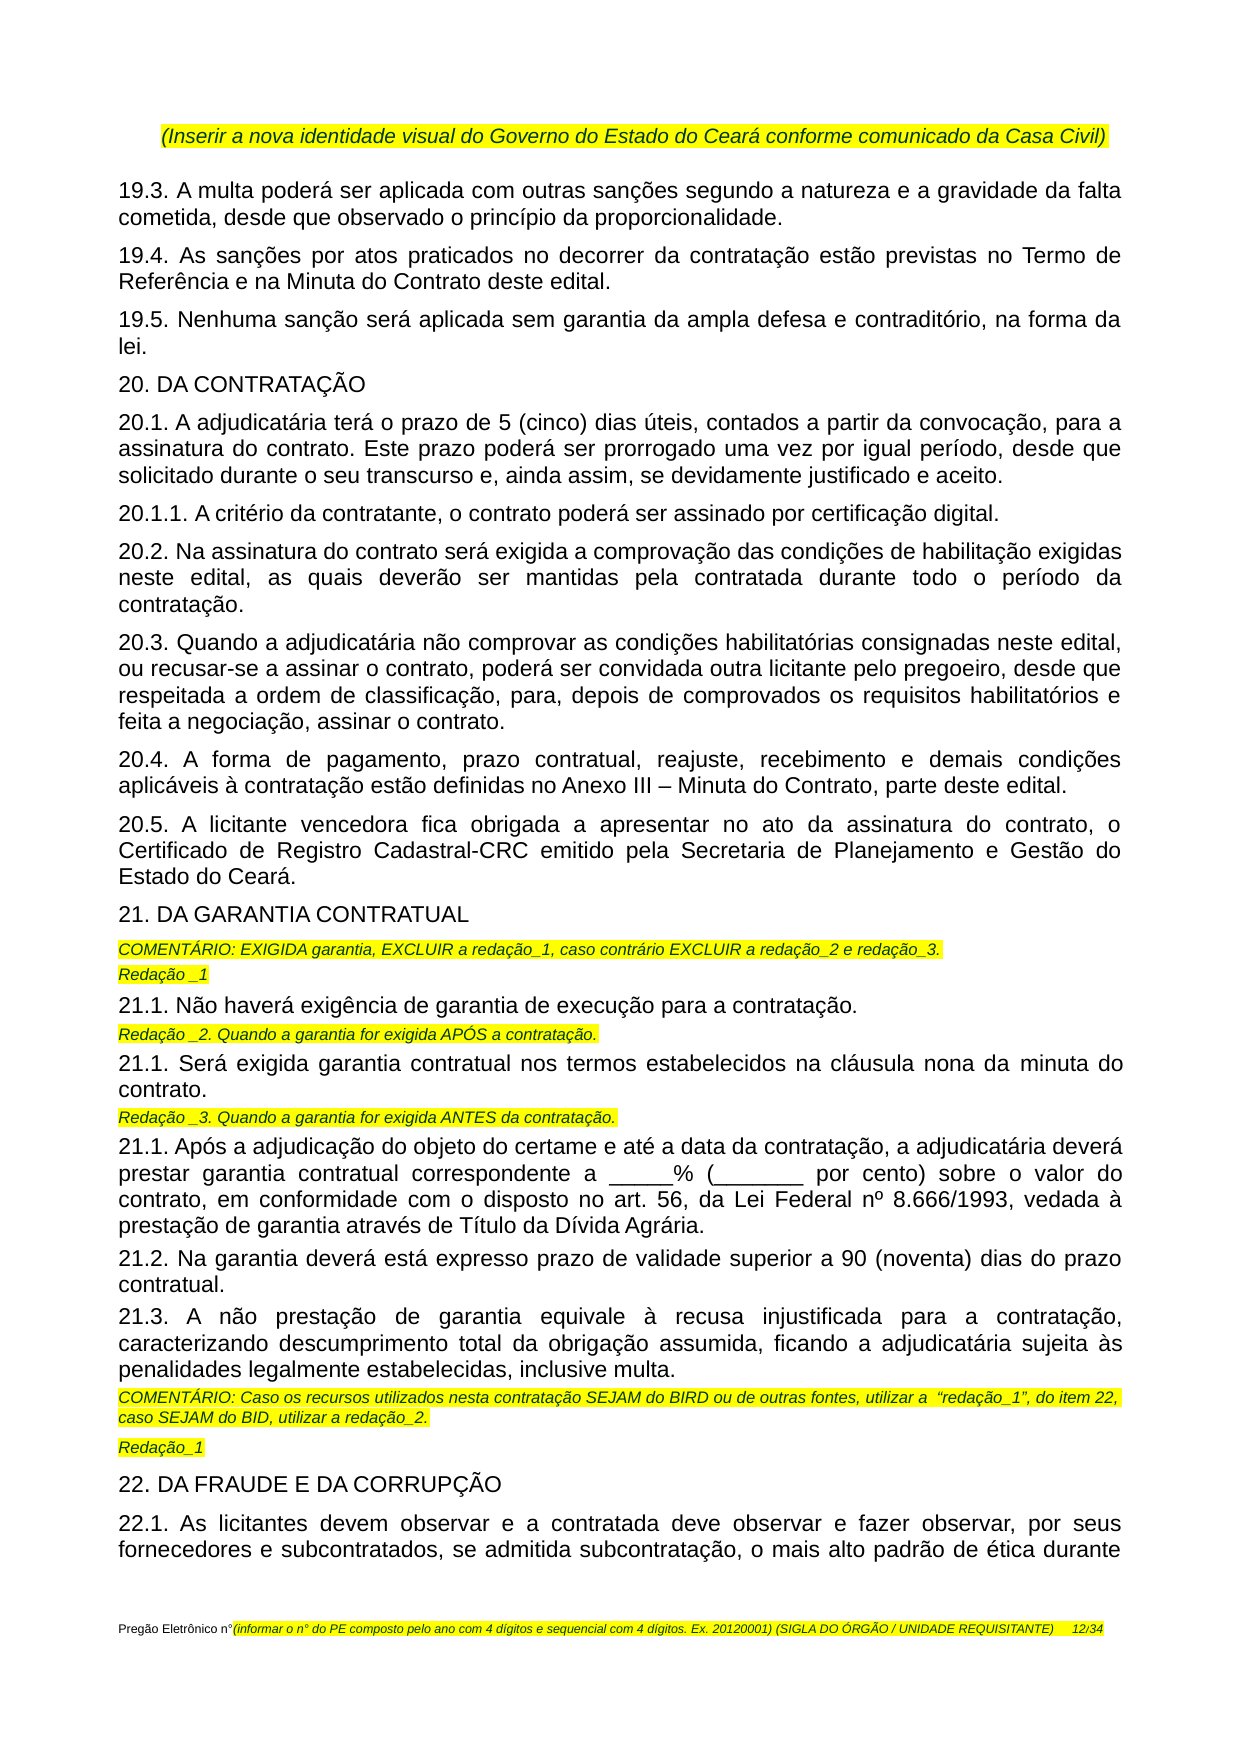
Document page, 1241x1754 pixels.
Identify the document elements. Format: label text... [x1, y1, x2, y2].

text 20.3. Quando a adjudicatária não comprovar as condições habilitatórias consignadas neste edital, ou recusar-se a assinar o contrato, poderá ser convidada outra licitante pelo pregoeiro, desde que respeitada a ordem de classificação, para, depois de comprovados os requisitos habilitatórios e feita a negociação, assinar o contrato. [118, 629, 1122, 734]
text 22.1. As licitantes devem observar e a contratada deve observar e fazer observar, por seus fornecedores e subcontratados, se admitida subcontratação, o mais alto padrão de ética durante [118, 1510, 1122, 1562]
text 21.2. Na garantia deverá está expresso prazo de validade superior a 90 (noventa) dias do prazo contratual. [118, 1244, 1122, 1297]
text COMENTÁRIO: EXIGIDA garantia, EXCLUIR a redação_1, caso contrário EXCLUIR a redação_2 e redação_3. [118, 939, 1124, 959]
text 21.1. Será exigida garantia contratual nos termos estabelecidos na cláusula nona da minuta do contrato. [118, 1049, 1124, 1102]
text 21.3. A não prestação de garantia equivale à recusa injustificada para a contratação, caracterizando descumprimento total da obrigação assumida, ficando a adjudicatária sujeita às penalidades legalmente estabelecidas, inclusive multa. [118, 1303, 1124, 1382]
text 21.1. Após a adjudicação do objeto do certame e até a data da contratação, a adjudicatária deverá prestar garantia contratual correspondente a _____% (_______ por cento) sobre o valor do contrato, em conformidade com o disposto no art. 56, da Lei Federal nº 8.666/1993, vedada à prestação de garantia através de Título da Dívida Agrária. [118, 1133, 1124, 1239]
text 20.2. Na assinatura do contrato será exigida a comprovação das condições de habilitação exigidas neste edital, as quais deverão ser mantidas pela contratada durante todo o período da contratação. [118, 538, 1122, 617]
text Redação _1 [118, 964, 1124, 984]
text 20. DA CONTRATAÇÃO [118, 371, 1122, 397]
text 20.1. A adjudicatária terá o prazo de 5 (cinco) dias úteis, contados a partir da convocação, para a assinatura do contrato. Este prazo poderá ser prorrogado uma vez por igual período, desde que solicitado durante o seu transcurso e, ainda assim, se devidamente justificado e aceito. [118, 409, 1122, 488]
text Redação _2. Quando a garantia for exigida APÓS a contratação. [118, 1024, 1124, 1043]
text 21.1. Não haverá exigência de garantia de execução para a contratação. [118, 990, 1124, 1018]
text 20.5. A licitante vencedora fica obrigada a apresentar no ato da assinatura do contrato, o Certificado de Registro Cadastral-CRC emitido pela Secretaria de Planejamento e Gestão do Estado do Ceará. [118, 811, 1122, 889]
text Redação _3. Quando a garantia for exigida ANTES da contratação. [118, 1108, 1124, 1127]
text 21. DA GARANTIA CONTRATUAL [118, 901, 1122, 928]
text 20.4. A forma de pagamento, prazo contratual, reajuste, recebimento e demais condições aplicáveis à contratação estão definidas no Anexo III – Minuta do Contrato, parte deste edital. [118, 746, 1122, 799]
text 19.5. Nenhuma sanção será aplicada sem garantia da ampla defesa e contraditório, na forma da lei. [118, 306, 1122, 359]
text 19.4. As sanções por atos praticados no decorrer da contratação estão previstas no Termo de Referência e na Minuta do Contrato deste edital. [118, 242, 1122, 295]
text 20.1.1. A critério da contratante, o contrato poderá ser assinado por certificação digital. [118, 500, 1122, 526]
text 19.3. A multa poderá ser aplicada com outras sanções segundo a natureza e a gravidade da falta cometida, desde que observado o princípio da proporcionalidade. [118, 177, 1122, 230]
text 22. DA FRAUDE E DA CORRUPÇÃO [118, 1469, 1122, 1498]
text COMENTÁRIO: Caso os recursos utilizados nesta contratação SEJAM do BIRD ou de outras fontes, utilizar a “redação_1”, do item 22, caso SEJAM do BID, utilizar a redação_2. [118, 1388, 1122, 1427]
text Redação_1 [118, 1438, 1124, 1457]
